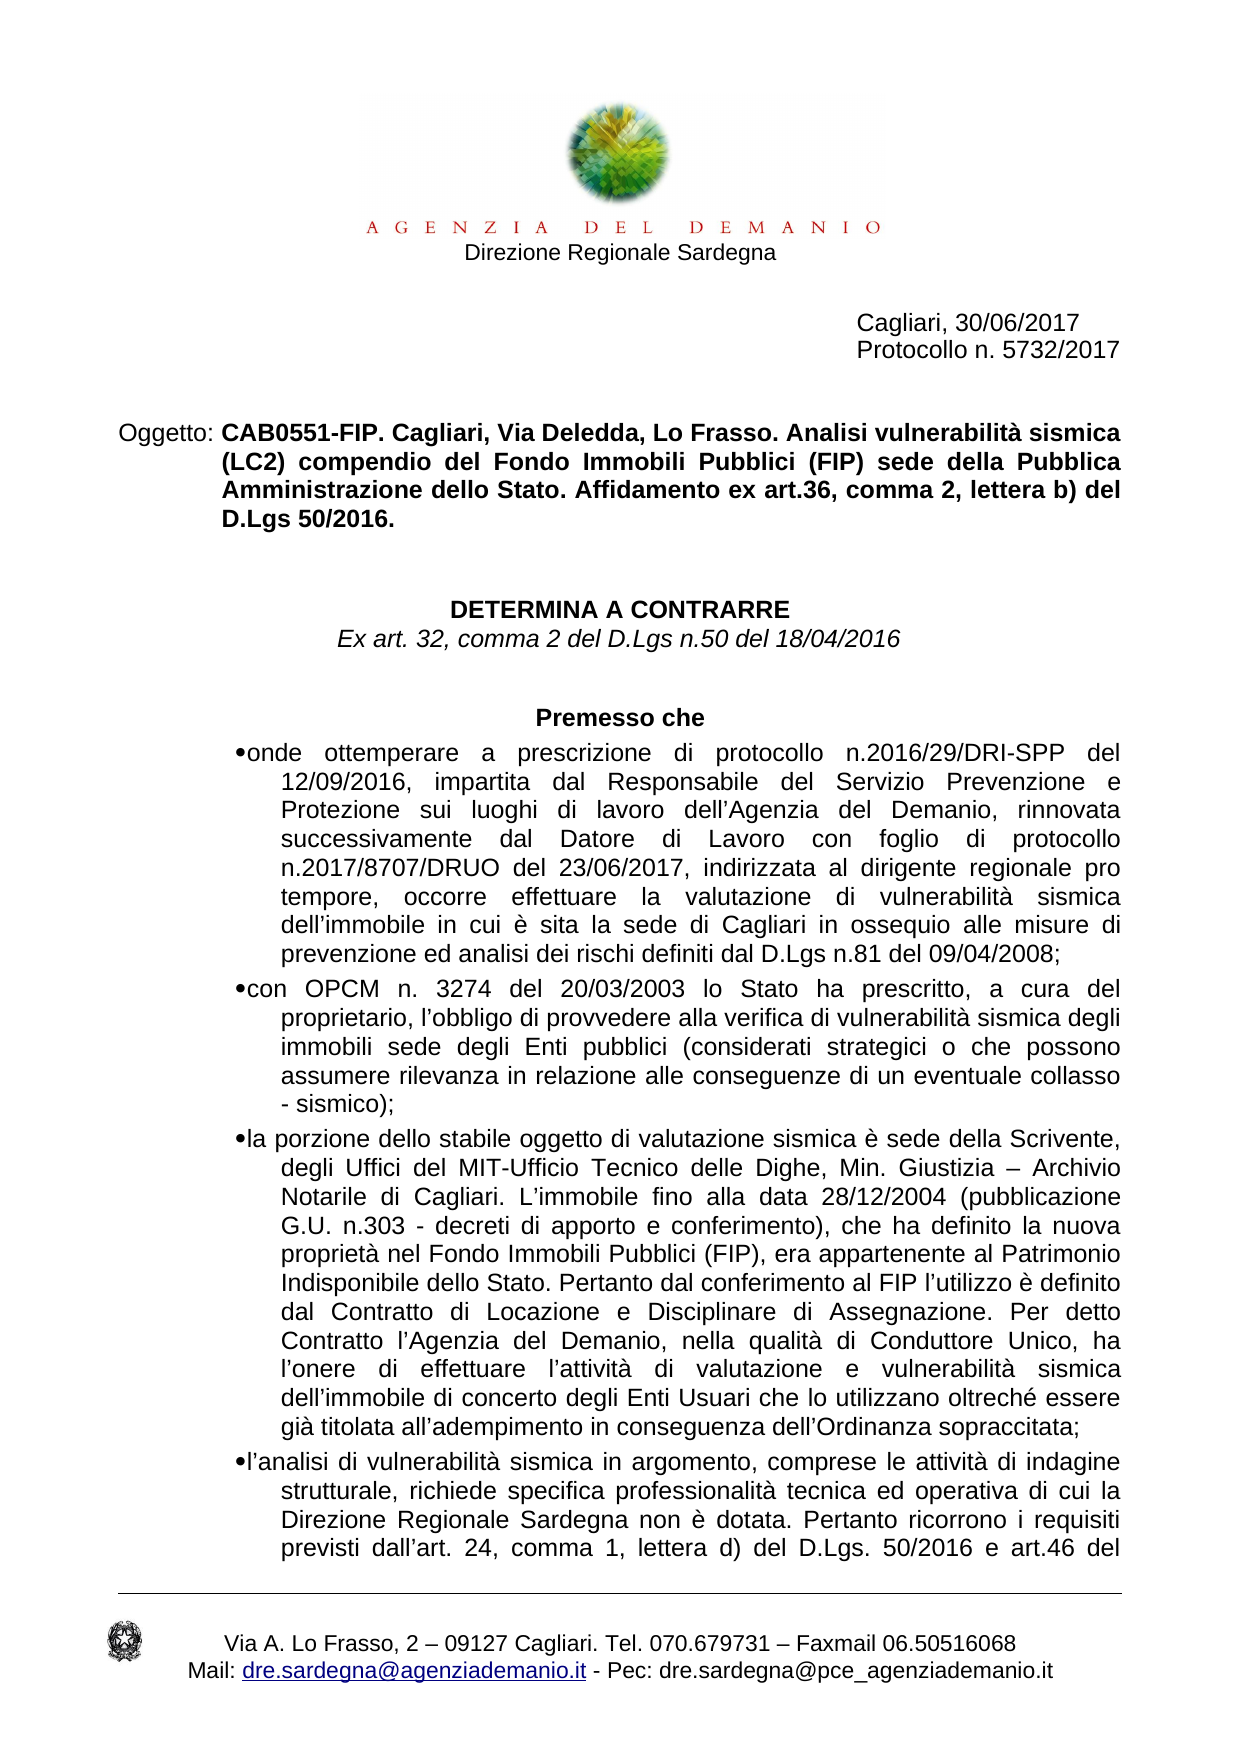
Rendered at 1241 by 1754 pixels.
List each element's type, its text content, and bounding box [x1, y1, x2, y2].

text Ex art. 32, comma 2 del D.Lgs n.50 del 18/04/2016 [118, 624, 1122, 653]
list con OPCM n. 3274 del 20/03/2003 lo Stato ha prescritto, a cura del proprietario, l’obbligo di provvedere alla verifica di vulnerabilità sismica degli immobili sede degli Enti pubblici (considerati strategici o che possono assumere rilevanza in relazione alle conseguenze di un eventuale collasso - sismico); [118, 974, 1122, 1118]
text Cagliari, 30/06/2017 [856, 309, 1122, 337]
list la porzione dello stabile oggetto di valutazione sismica è sede della Scrivente, degli Uffici del MIT-Ufficio Tecnico delle Dighe, Min. Giustizia – Archivio Notarile di Cagliari. L’immobile fino alla data 28/12/2004 (pubblicazione G.U. n.303 - decreti di apporto e conferimento), che ha definito la nuova proprietà nel Fondo Immobili Pubblici (FIP), era appartenente al Patrimonio Indisponibile dello Stato. Pertanto dal conferimento al FIP l’utilizzo è definito dal Contratto di Locazione e Disciplinare di Assegnazione. Per detto Contratto l’Agenzia del Demanio, nella qualità di Conduttore Unico, ha l’onere di effettuare l’attività di valutazione e vulnerabilità sismica dell’immobile di concerto degli Enti Usuari che lo utilizzano oltreché essere già titolata all’adempimento in conseguenza dell’Ordinanza sopraccitata; [118, 1124, 1122, 1441]
text Protocollo n. 5732/2017 [856, 337, 1122, 364]
text Premesso che [118, 703, 1122, 732]
text DETERMINA A CONTRARRE [118, 595, 1122, 624]
list onde ottemperare a prescrizione di protocollo n.2016/29/DRI-SPP del 12/09/2016, impartita dal Responsabile del Servizio Prevenzione e Protezione sui luoghi di lavoro dell’Agenzia del Demanio, rinnovata successivamente dal Datore di Lavoro con foglio di protocollo n.2017/8707/DRUO del 23/06/2017, indirizzata al dirigente regionale pro tempore, occorre effettuare la valutazione di vulnerabilità sismica dell’immobile in cui è sita la sede di Cagliari in ossequio alle misure di prevenzione ed analisi dei rischi definiti dal D.Lgs n.81 del 09/04/2008; [118, 738, 1122, 968]
list l’analisi di vulnerabilità sismica in argomento, comprese le attività di indagine strutturale, richiede specifica professionalità tecnica ed operativa di cui la Direzione Regionale Sardegna non è dotata. Pertanto ricorrono i requisiti previsti dall’art. 24, comma 1, lettera d) del D.Lgs. 50/2016 e art.46 del [118, 1447, 1122, 1562]
text Oggetto: CAB0551-FIP. Cagliari, Via Deledda, Lo Frasso. Analisi vulnerabilità sismica (LC2) compendio del Fondo Immobili Pubblici (FIP) sede della Pubblica Amministrazione dello Stato. Affidamento ex art.36, comma 2, lettera b) del D.Lgs 50/2016. [118, 418, 1122, 533]
